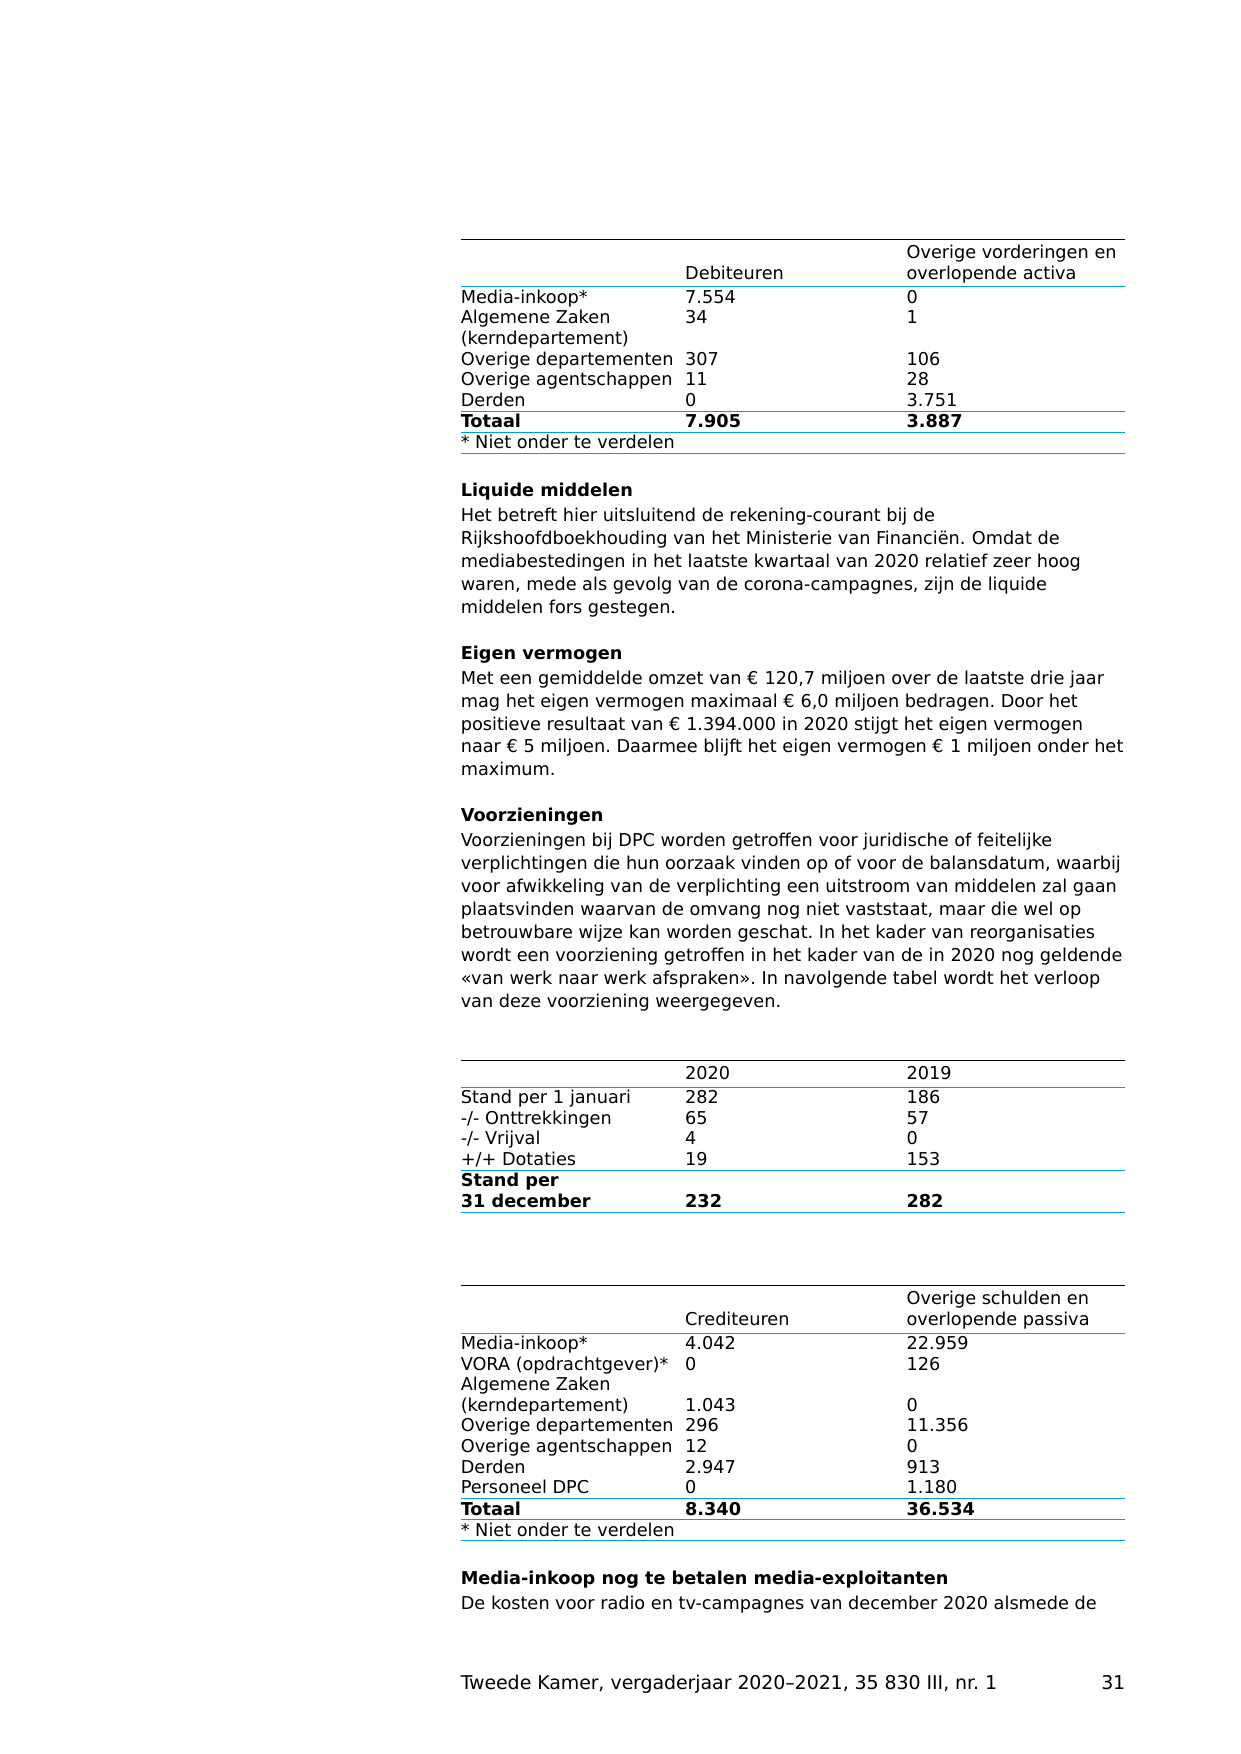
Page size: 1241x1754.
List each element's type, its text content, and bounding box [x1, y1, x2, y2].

table_cell 7.905 [682, 412, 903, 432]
table_cell Overige agentschappen [461, 1436, 682, 1457]
table_cell Overige departementen [461, 349, 682, 369]
table_cell [904, 1520, 1125, 1540]
table_cell 0 [904, 1436, 1125, 1457]
table_cell 65 [682, 1108, 903, 1128]
table_cell 1.180 [904, 1477, 1125, 1498]
table_cell Debiteuren [682, 240, 903, 286]
text Met een gemiddelde omzet van € 120,7 miljoen over de laatste drie jaar mag het eigen vermogen maximaal € 6,0 miljoen bedragen. Door het positieve resultaat van € 1.394.000 in 2020 stijgt het eigen vermogen naar € 5 miljoen. Daarmee blijft het eigen vermogen € 1 miljoen onder het maximum. [461, 666, 1125, 780]
text Media-inkoop nog te betalen media-exploitanten [461, 1566, 1125, 1589]
table_cell Personeel DPC [461, 1477, 682, 1498]
table_cell 106 [904, 349, 1125, 369]
text Liquide middelen [461, 478, 1125, 501]
table_cell Crediteuren [682, 1286, 903, 1332]
table_cell 307 [682, 349, 903, 369]
table_cell 186 [904, 1088, 1125, 1108]
table_cell 36.534 [904, 1499, 1125, 1519]
table_cell 282 [682, 1088, 903, 1108]
table_cell Stand per 31 december [461, 1171, 682, 1211]
table_cell 1 [904, 308, 1125, 349]
table_cell [682, 1520, 903, 1540]
table_cell Algemene Zaken (kerndepartement) [461, 308, 682, 349]
table_header Tabel 15 Specificatie debiteuren / Overige vorderingen en overlopende activa (bedragen x € 1.000) [461, 191, 1125, 239]
table_cell * Niet onder te verdelen [461, 1520, 682, 1540]
table_cell -/- Vrijval [461, 1128, 682, 1149]
table_cell 19 [682, 1149, 903, 1169]
table_header Tabel 16 Ontwikkeling voorziening (bedragen x € 1.000) [461, 1035, 1125, 1059]
table_cell 0 [682, 1354, 903, 1374]
table_cell 282 [904, 1171, 1125, 1211]
text Voorzieningen [461, 803, 1125, 826]
text Eigen vermogen [461, 641, 1125, 664]
text Het betreft hier uitsluitend de rekening-courant bij de Rijkshoofdboekhouding van het Ministerie van Financiën. Omdat de mediabestedingen in het laatste kwartaal van 2020 relatief zeer hoog waren, mede als gevolg van de corona-campagnes, zijn de liquide middelen fors gestegen. [461, 503, 1125, 618]
table_cell Totaal [461, 412, 682, 432]
table_cell [904, 433, 1125, 453]
table_cell Derden [461, 1457, 682, 1477]
table_cell -/- Onttrekkingen [461, 1108, 682, 1128]
table_cell 0 [904, 287, 1125, 307]
table_cell 296 [682, 1415, 903, 1436]
text De kosten voor radio en tv-campagnes van december 2020 alsmede de [461, 1591, 1125, 1614]
table_cell Derden [461, 390, 682, 411]
table_cell Stand per 1 januari [461, 1088, 682, 1108]
table_cell Overige agentschappen [461, 369, 682, 390]
table_cell 1.043 [682, 1374, 903, 1415]
table_cell 0 [682, 1477, 903, 1498]
table_cell Overige vorderingen en overlopende activa [904, 240, 1125, 286]
text Voorzieningen bij DPC worden getroffen voor juridische of feitelijke verplichtingen die hun oorzaak vinden op of voor de balansdatum, waarbij voor afwikkeling van de verplichting een uitstroom van middelen zal gaan plaatsvinden waarvan de omvang nog niet vaststaat, maar die wel op betrouwbare wijze kan worden geschat. In het kader van reorganisaties wordt een voorziening getroffen in het kader van de in 2020 nog geldende «van werk naar werk afspraken». In navolgende tabel wordt het verloop van deze voorziening weergegeven. [461, 828, 1125, 1012]
table_cell +/+ Dotaties [461, 1149, 682, 1169]
table_cell 8.340 [682, 1499, 903, 1519]
table_cell [682, 433, 903, 453]
table_header Tabel 17 Specificatie crediteuren /Overige schulden en overlopende passiva (bedragen x € 1.000) [461, 1237, 1125, 1285]
table_cell 3.887 [904, 412, 1125, 432]
table_cell 153 [904, 1149, 1125, 1169]
table_cell Media-inkoop* [461, 1334, 682, 1353]
table_cell 4 [682, 1128, 903, 1149]
table_cell 22.959 [904, 1334, 1125, 1353]
table_cell 34 [682, 308, 903, 349]
table_cell Totaal [461, 1499, 682, 1519]
table_cell [461, 1061, 682, 1087]
table_cell [461, 1286, 682, 1332]
table_cell 2.947 [682, 1457, 903, 1477]
table_cell 4.042 [682, 1334, 903, 1353]
table_cell Overige schulden en overlopende passiva [904, 1286, 1125, 1332]
table_cell 232 [682, 1171, 903, 1211]
table_cell [461, 240, 682, 286]
table_cell 11 [682, 369, 903, 390]
table_cell 2019 [904, 1061, 1125, 1087]
table_cell 11.356 [904, 1415, 1125, 1436]
table_cell 126 [904, 1354, 1125, 1374]
table_cell 0 [904, 1128, 1125, 1149]
table_cell 3.751 [904, 390, 1125, 411]
table_cell 28 [904, 369, 1125, 390]
table_cell VORA (opdrachtgever)* [461, 1354, 682, 1374]
table_cell 0 [904, 1374, 1125, 1415]
table_cell 0 [682, 390, 903, 411]
table_cell 2020 [682, 1061, 903, 1087]
table_cell 12 [682, 1436, 903, 1457]
table_cell 7.554 [682, 287, 903, 307]
table_cell Media-inkoop* [461, 287, 682, 307]
table_cell 913 [904, 1457, 1125, 1477]
table_cell * Niet onder te verdelen [461, 433, 682, 453]
table_cell Algemene Zaken (kerndepartement) [461, 1374, 682, 1415]
table_cell Overige departementen [461, 1415, 682, 1436]
table_cell 57 [904, 1108, 1125, 1128]
